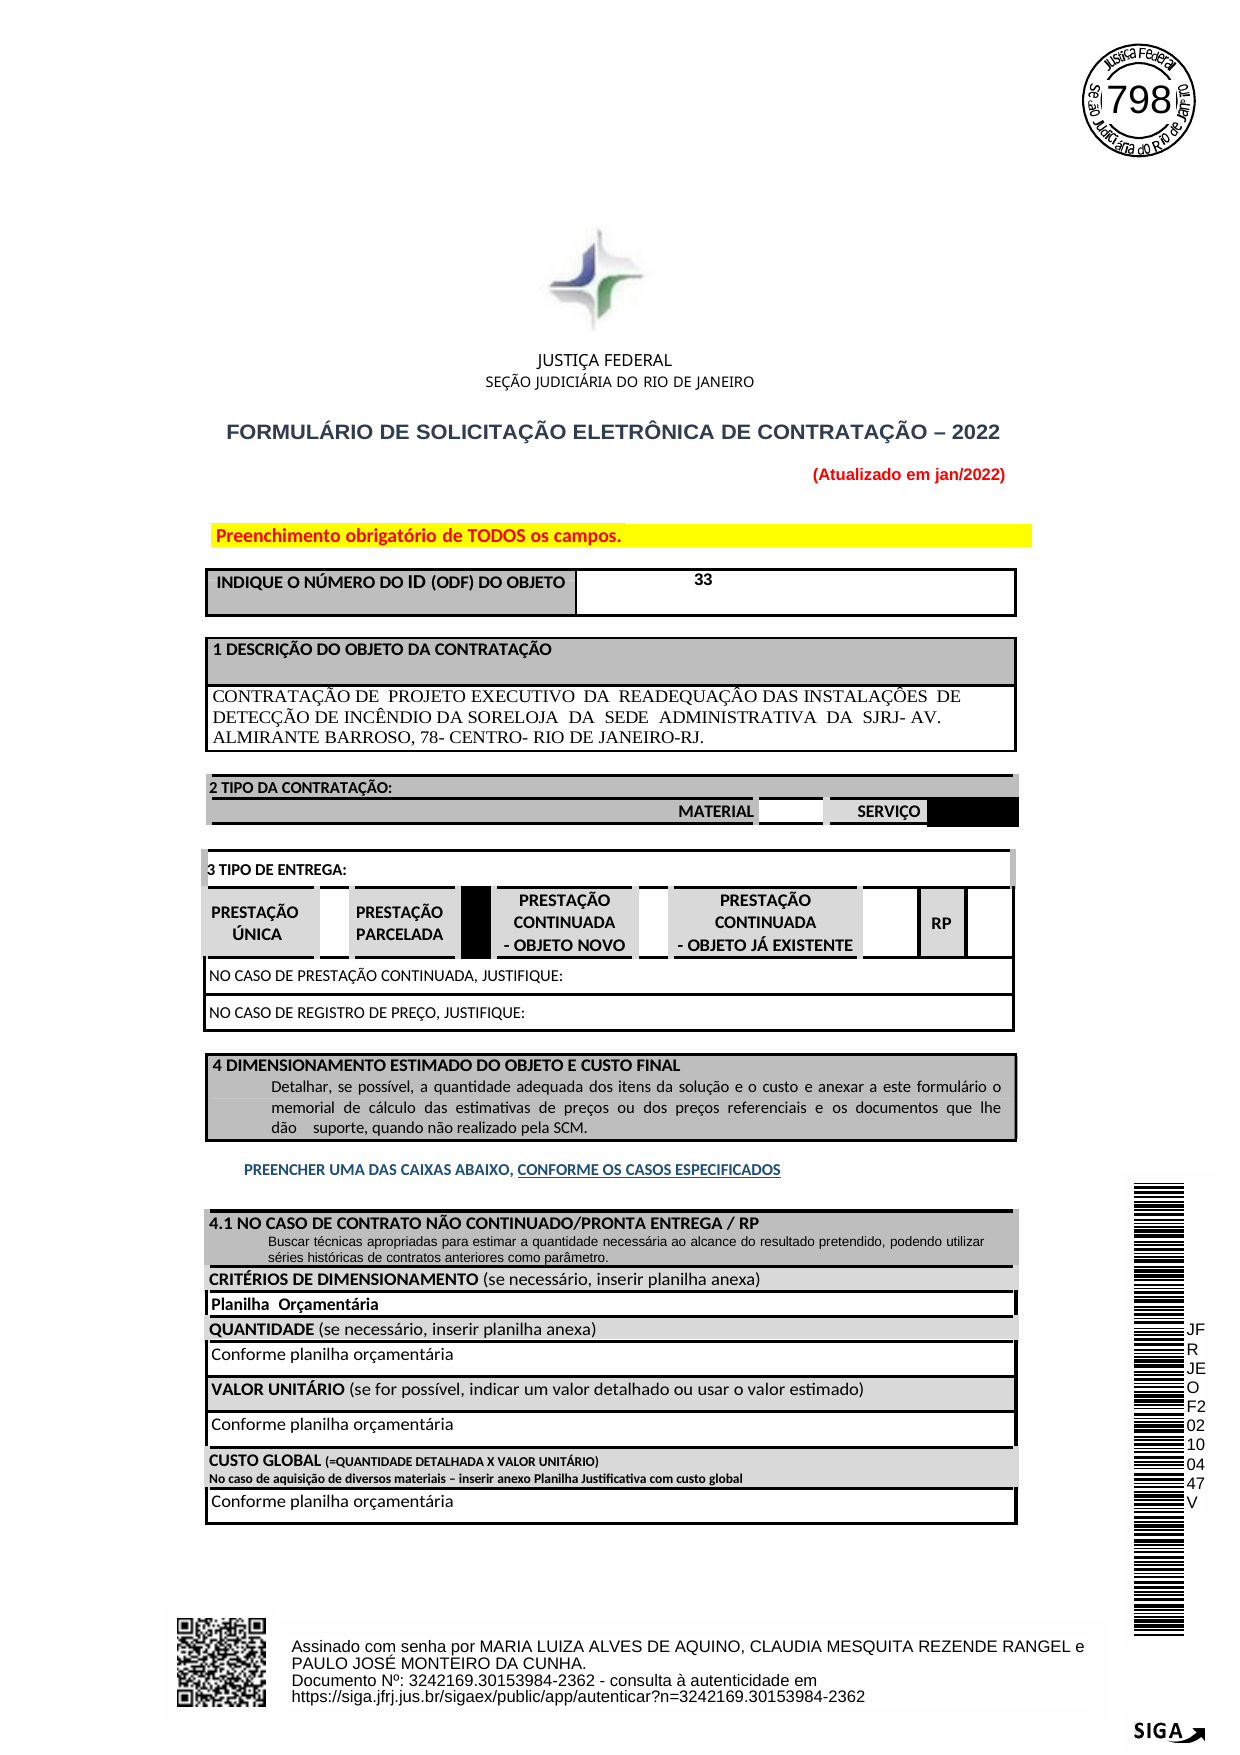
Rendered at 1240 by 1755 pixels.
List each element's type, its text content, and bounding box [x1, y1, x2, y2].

table_cell Conforme planilha orçamentária [208, 1413, 1014, 1446]
text JUSTIÇA FEDERAL [0, 348, 1209, 371]
table_cell PRESTAÇÃO CONTINUADA - OBJETO NOVO [497, 889, 632, 956]
text PREENCHER UMA DAS CAIXAS ABAIXO, CONFORME OS CASOS ESPECIFICADOS [244, 1160, 1239, 1180]
table_cell Planilha Orçamentária [208, 1293, 1014, 1315]
table_cell PRESTAÇÃO PARCELADA [355, 889, 455, 956]
table_cell CRITÉRIOS DE DIMENSIONAMENTO (se necessário, inserir planilha anexa) [210, 1268, 1013, 1290]
table_cell [968, 889, 1012, 956]
table_cell PRESTAÇÃO CONTINUADA - OBJETO JÁ EXISTENTE [674, 889, 857, 956]
text Preenchimento obrigatório de TODOS os campos. [211, 523, 1239, 547]
table_cell RP [921, 889, 964, 956]
table_cell PRESTAÇÃO ÚNICA [208, 889, 314, 956]
table_cell MATERIAL [212, 800, 753, 822]
table_cell NO CASO DE REGISTRO DE PREÇO, JUSTIFIQUE: [206, 996, 1012, 1029]
table_cell NO CASO DE PRESTAÇÃO CONTINUADA, JUSTIFIQUE: [206, 959, 1012, 992]
table_cell Conforme planilha orçamentária [208, 1490, 1014, 1522]
table_header 2 TIPO DA CONTRATAÇÃO: [212, 777, 1013, 797]
text (Atualizado em jan/2022) [214, 465, 1005, 484]
table_cell [320, 889, 349, 956]
table_cell [939, 800, 1013, 822]
table_cell QUANTIDADE (se necessário, inserir planilha anexa) [210, 1318, 1013, 1339]
table_cell [863, 889, 917, 956]
table_header 3 TIPO DE ENTREGA: [208, 852, 1010, 886]
text JFRJEOF202100447V04 [1186, 1321, 1206, 1511]
text SEÇÃO JUDICIÁRIA DO RIO DE JANEIRO [0, 372, 1239, 391]
text FORMULÁRIO DE SOLICITAÇÃO ELETRÔNICA DE CONTRATAÇÃO – 2022 [214, 420, 1000, 444]
text ç [1088, 97, 1100, 106]
table_header 4.1 NO CASO DE CONTRATO NÃO CONTINUADO/PRONTA ENTREGA / RP Buscar técnicas apropriadas para estimar a quantidade necessária ao alcance do resultado pretendido, podendo utilizar séries históricas de contratos anteriores como parâmetro. [210, 1213, 1013, 1265]
table_cell [759, 800, 823, 822]
table_cell VALOR UNITÁRIO (se for possível, indicar um valor detalhado ou usar o valor estimado) [208, 1378, 1014, 1410]
table_cell [639, 889, 668, 956]
table_cell CUSTO GLOBAL (=QUANTIDADE DETALHADA X VALOR UNITÁRIO) No caso de aquisição de diversos materiais – inserir anexo Planilha Justificativa com custo global [210, 1449, 1013, 1487]
table_cell SERVIÇO [830, 800, 927, 822]
table_cell [461, 889, 491, 956]
table_cell Conforme planilha orçamentária [208, 1343, 1014, 1375]
text e [1180, 96, 1192, 105]
